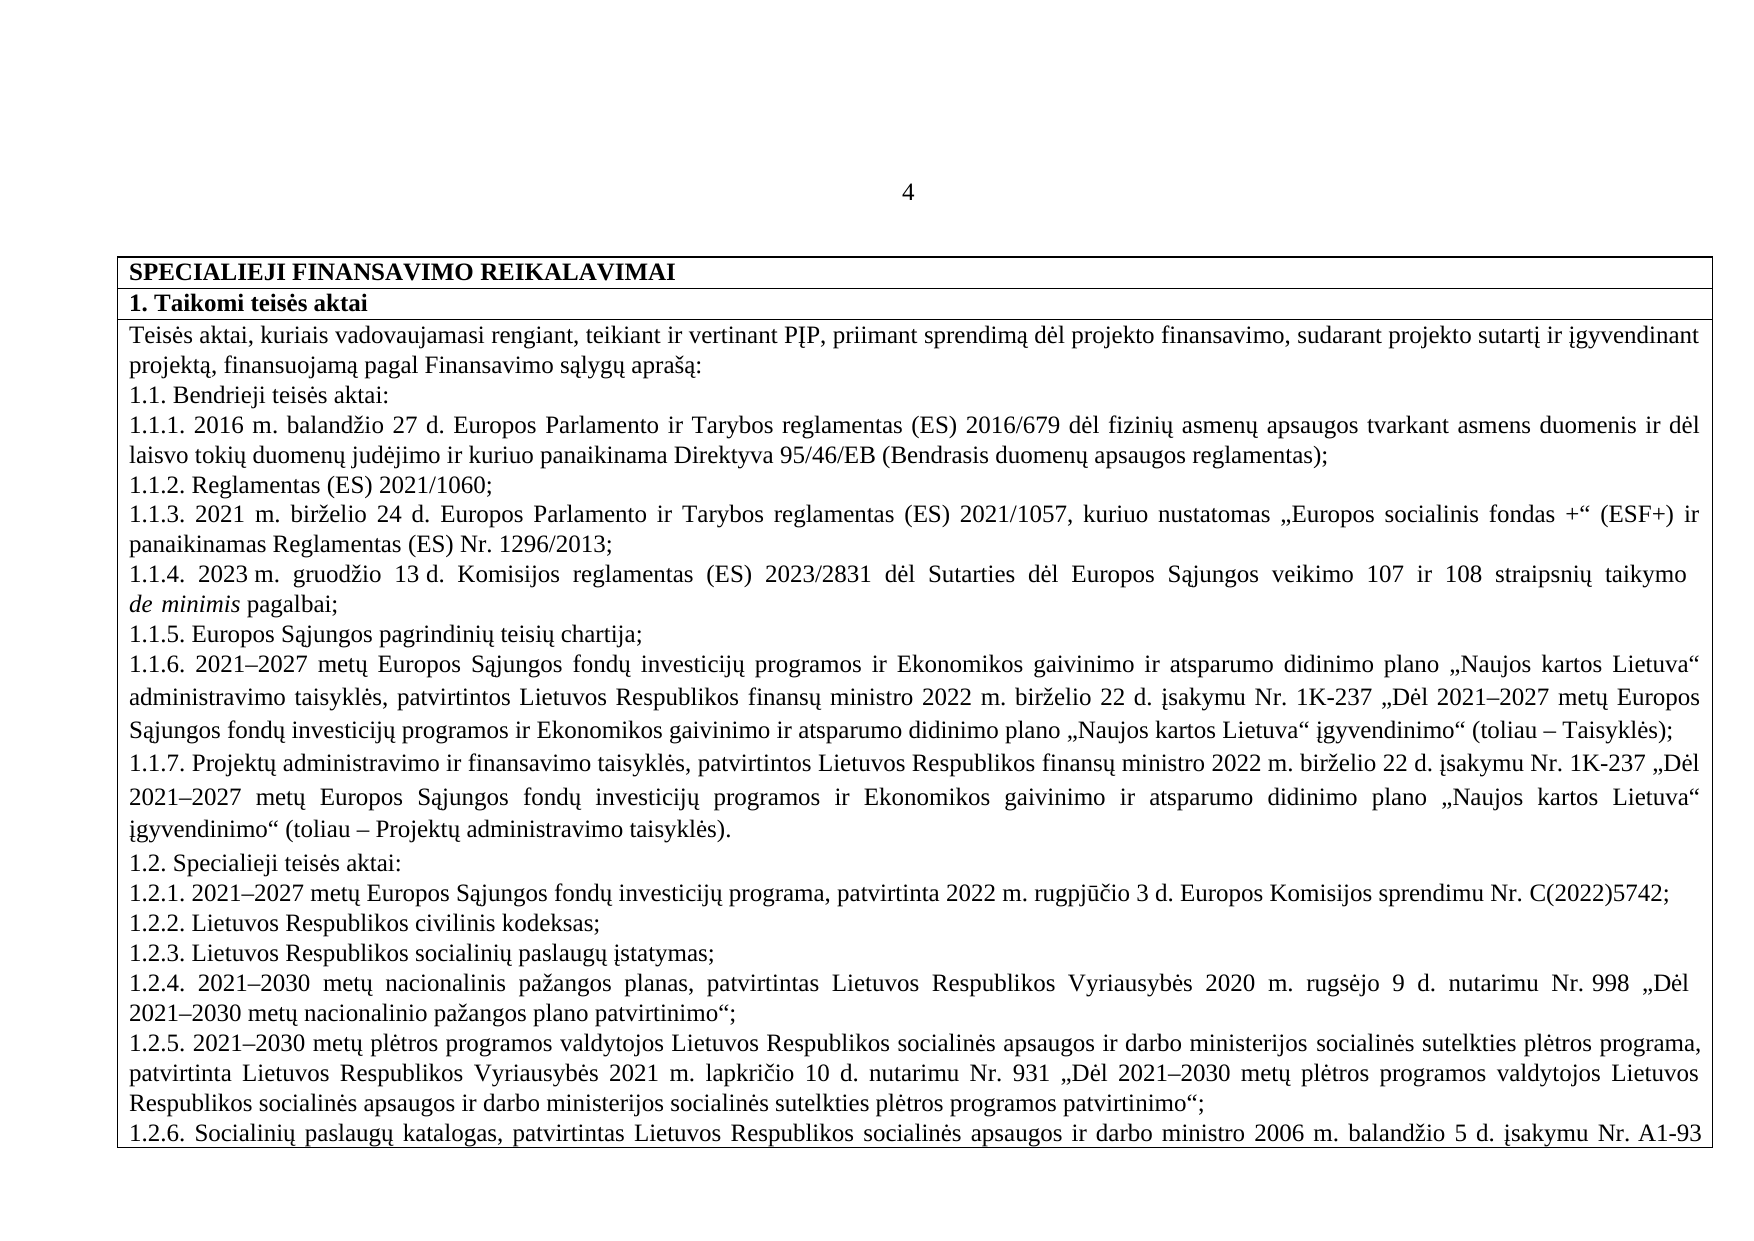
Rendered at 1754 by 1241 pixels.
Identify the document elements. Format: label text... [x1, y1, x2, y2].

table_cell Teisės aktai, kuriais vadovaujamasi rengiant, teikiant ir vertinant PĮP, priimant sprendimą dėl projekto finansavimo, sudarant projekto sutartį ir įgyvendinant projektą, finansuojamą pagal Finansavimo sąlygų aprašą: 1.1. Bendrieji teisės aktai: 1.1.1. 2016 m. balandžio 27 d. Europos Parlamento ir Tarybos reglamentas (ES) 2016/679 dėl fizinių asmenų apsaugos tvarkant asmens duomenis ir dėl laisvo tokių duomenų judėjimo ir kuriuo panaikinama Direktyva 95/46/EB (Bendrasis duomenų apsaugos reglamentas); 1.1.2. Reglamentas (ES) 2021/1060; 1.1.3. 2021 m. birželio 24 d. Europos Parlamento ir Tarybos reglamentas (ES) 2021/1057, kuriuo nustatomas „Europos socialinis fondas +“ (ESF+) ir panaikinamas Reglamentas (ES) Nr. 1296/2013; 1.1.4. 2023 m. gruodžio 13 d. Komisijos reglamentas (ES) 2023/2831 dėl Sutarties dėl Europos Sąjungos veikimo 107 ir 108 straipsnių taikymo de minimis pagalbai; 1.1.5. Europos Sąjungos pagrindinių teisių chartija; 1.1.6. 2021–2027 metų Europos Sąjungos fondų investicijų programos ir Ekonomikos gaivinimo ir atsparumo didinimo plano „Naujos kartos Lietuva“ administravimo taisyklės, patvirtintos Lietuvos Respublikos finansų ministro 2022 m. birželio 22 d. įsakymu Nr. 1K-237 „Dėl 2021–2027 metų Europos Sąjungos fondų investicijų programos ir Ekonomikos gaivinimo ir atsparumo didinimo plano „Naujos kartos Lietuva“ įgyvendinimo“ (toliau – Taisyklės); 1.1.7. Projektų administravimo ir finansavimo taisyklės, patvirtintos Lietuvos Respublikos finansų ministro 2022 m. birželio 22 d. įsakymu Nr. 1K-237 „Dėl 2021–2027 metų Europos Sąjungos fondų investicijų programos ir Ekonomikos gaivinimo ir atsparumo didinimo plano „Naujos kartos Lietuva“ įgyvendinimo“ (toliau – Projektų administravimo taisyklės). 1.2. Specialieji teisės aktai: 1.2.1. 2021–2027 metų Europos Sąjungos fondų investicijų programa, patvirtinta 2022 m. rugpjūčio 3 d. Europos Komisijos sprendimu Nr. C(2022)5742; 1.2.2. Lietuvos Respublikos civilinis kodeksas; 1.2.3. Lietuvos Respublikos socialinių paslaugų įstatymas; 1.2.4. 2021–2030 metų nacionalinis pažangos planas, patvirtintas Lietuvos Respublikos Vyriausybės 2020 m. rugsėjo 9 d. nutarimu Nr. 998 „Dėl 2021–2030 metų nacionalinio pažangos plano patvirtinimo“; 1.2.5. 2021–2030 metų plėtros programos valdytojos Lietuvos Respublikos socialinės apsaugos ir darbo ministerijos socialinės sutelkties plėtros programa, patvirtinta Lietuvos Respublikos Vyriausybės 2021 m. lapkričio 10 d. nutarimu Nr. 931 „Dėl 2021–2030 metų plėtros programos valdytojos Lietuvos Respublikos socialinės apsaugos ir darbo ministerijos socialinės sutelkties plėtros programos patvirtinimo“; 1.2.6. Socialinių paslaugų katalogas, patvirtintas Lietuvos Respublikos socialinės apsaugos ir darbo ministro 2006 m. balandžio 5 d. įsakymu Nr. A1-93 [118, 320, 1712, 1147]
table_cell 1. Taikomi teisės aktai [118, 289, 1712, 319]
table_header SPECIALIEJI FINANSAVIMO REIKALAVIMAI [118, 258, 1712, 287]
